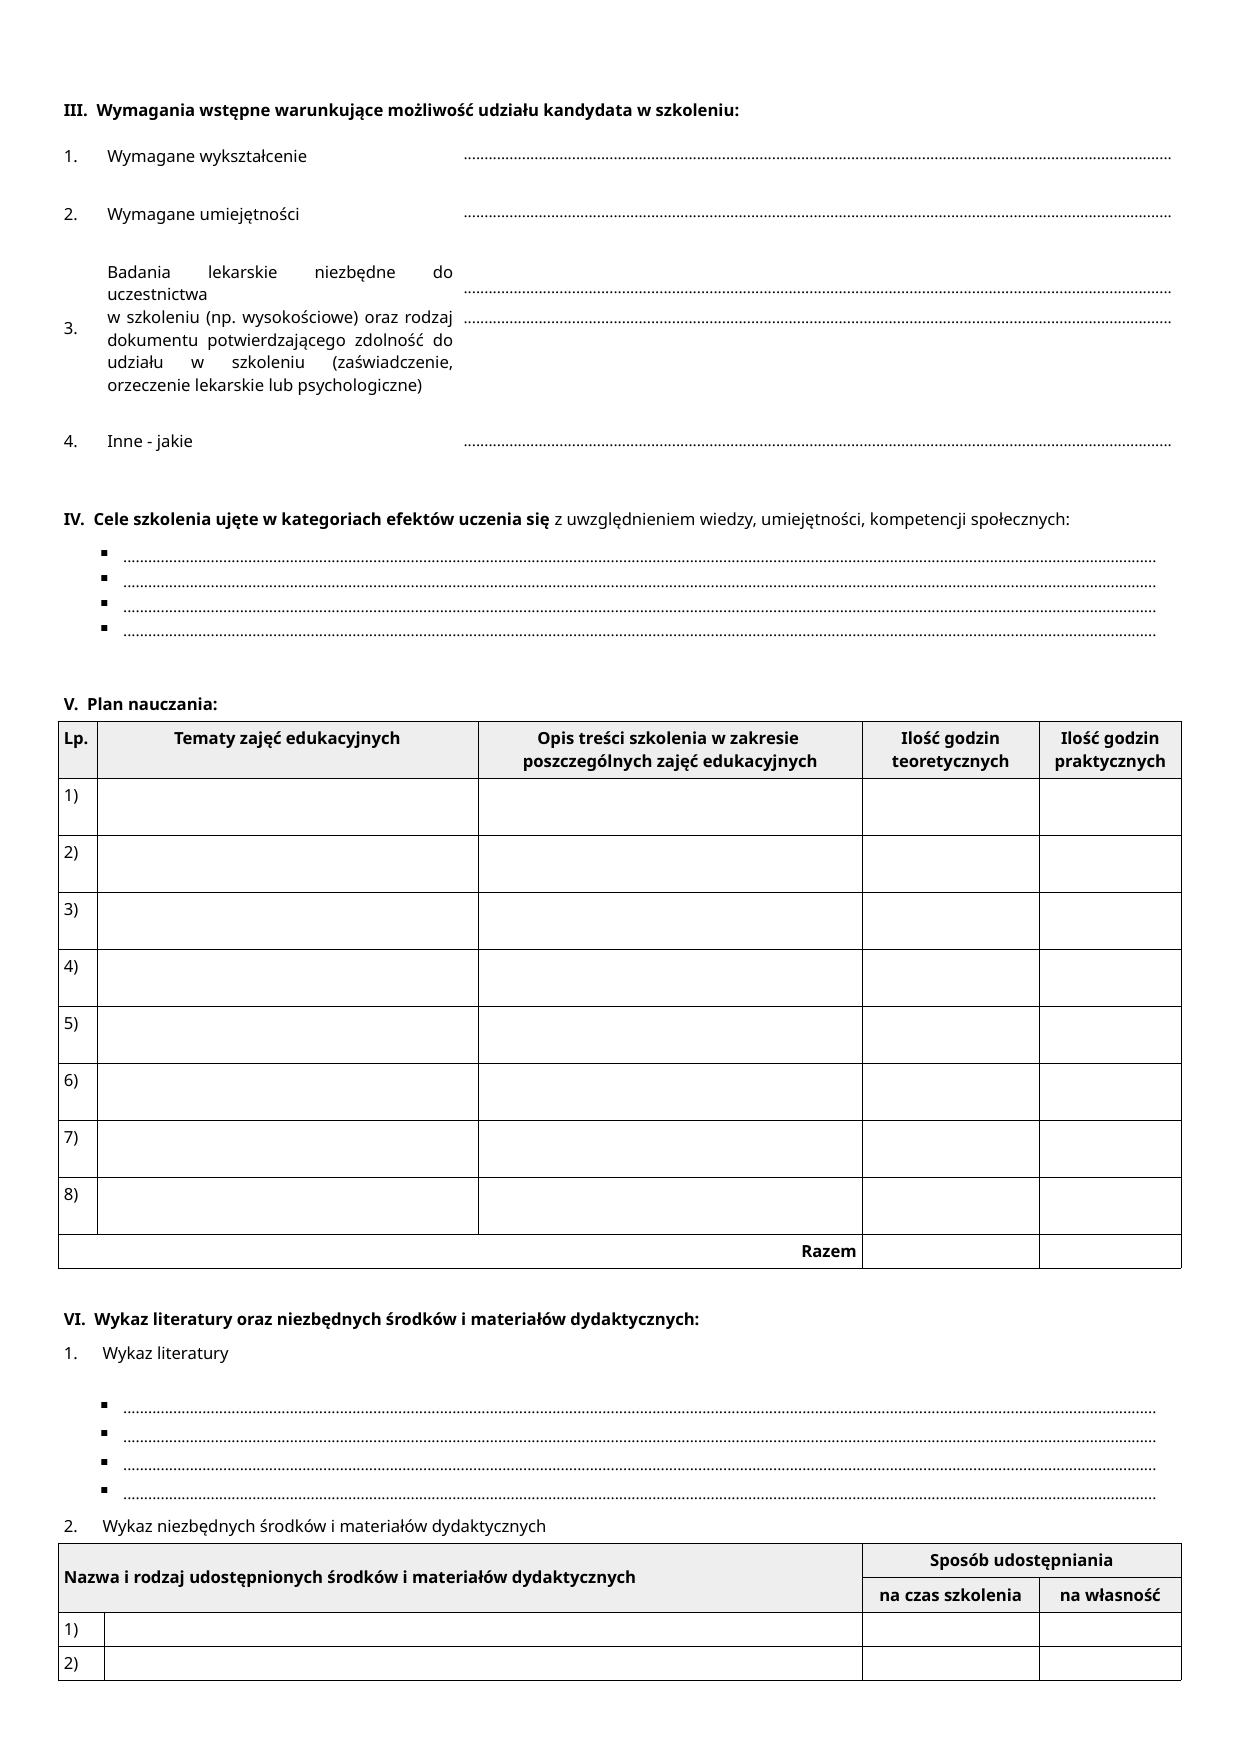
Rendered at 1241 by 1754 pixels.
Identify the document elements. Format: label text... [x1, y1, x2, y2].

table_cell V. Plan nauczania: [58, 653, 1181, 721]
table_cell [1040, 1007, 1181, 1063]
table_cell [863, 1007, 1039, 1063]
table_cell [98, 836, 478, 892]
table_cell Ilość godzin teoretycznych [863, 722, 1039, 778]
table_cell [479, 836, 862, 892]
table_cell 7) [59, 1121, 97, 1177]
table_cell Opis treści szkolenia w zakresie poszczególnych zajęć edukacyjnych [479, 722, 862, 778]
table_cell [863, 779, 1039, 835]
table_cell Sposób udostępniania [863, 1544, 1181, 1577]
table_cell [479, 1178, 862, 1234]
table_cell Tematy zajęć edukacyjnych [98, 722, 478, 778]
table_cell 3) [59, 893, 97, 949]
table_cell [98, 1007, 478, 1063]
table_cell [98, 779, 478, 835]
table_cell [1040, 836, 1181, 892]
table_cell [863, 950, 1039, 1006]
table_cell [1040, 1178, 1181, 1234]
table_cell na czas szkolenia [863, 1578, 1039, 1612]
table_cell 2. [58, 185, 101, 243]
table_cell Razem [59, 1235, 862, 1268]
table_cell 8) [59, 1178, 97, 1234]
table_cell 5) [59, 1007, 97, 1063]
table_cell .......................................................................................................................................................................... [458, 127, 1181, 185]
table_cell [1040, 1121, 1181, 1177]
table_cell [1040, 1647, 1181, 1680]
table_cell 2) [59, 836, 97, 892]
table_cell [1040, 779, 1181, 835]
table_cell [479, 779, 862, 835]
table_cell ........................................................................................................................................................................................................................................................ ........................................................................................................................................................................................................................................................ ........................................................................................................................................................................................................................................................ ........................................................................................................................................................................................................................................................ [58, 536, 1181, 653]
table_cell [863, 893, 1039, 949]
table_cell Nazwa i rodzaj udostępnionych środków i materiałów dydaktycznych [59, 1544, 862, 1612]
table_cell 1) [59, 779, 97, 835]
table_cell [1040, 1613, 1181, 1646]
table_cell 1) [59, 1613, 104, 1646]
table_cell Wykaz literatury [97, 1336, 1181, 1370]
table_cell 2) [59, 1647, 104, 1680]
table_cell [479, 1007, 862, 1063]
table_cell [863, 836, 1039, 892]
table_cell Wymagane wykształcenie [101, 127, 458, 185]
table_cell [98, 1121, 478, 1177]
table_cell [863, 1121, 1039, 1177]
table_cell [105, 1647, 862, 1680]
table_cell [479, 1121, 862, 1177]
table_cell Wymagane umiejętności [101, 185, 458, 243]
table_cell 2. [58, 1509, 97, 1543]
table_cell 1. [58, 127, 101, 185]
table_cell [479, 1064, 862, 1120]
table_cell [98, 950, 478, 1006]
table_cell .......................................................................................................................................................................... [458, 414, 1181, 467]
table_cell [863, 1613, 1039, 1646]
table_cell VI. Wykaz literatury oraz niezbędnych środków i materiałów dydaktycznych: [58, 1269, 1181, 1336]
table_cell [479, 893, 862, 949]
table_cell [863, 1647, 1039, 1680]
table_cell na własność [1040, 1578, 1181, 1612]
table_cell 3. [58, 243, 101, 414]
table_cell Lp. [59, 722, 97, 778]
table_cell [98, 1178, 478, 1234]
table_cell Ilość godzin praktycznych [1040, 722, 1181, 778]
table_cell [105, 1613, 862, 1646]
table_cell [863, 1235, 1039, 1268]
table_cell [98, 1064, 478, 1120]
table_cell 6) [59, 1064, 97, 1120]
table_cell III. Wymagania wstępne warunkujące możliwość udziału kandydata w szkoleniu: [58, 59, 1181, 127]
table_cell .......................................................................................................................................................................... [458, 185, 1181, 243]
table_cell [863, 1064, 1039, 1120]
table_cell [863, 1178, 1039, 1234]
table_cell .......................................................................................................................................................................... .......................................................................................................................................................................... [458, 243, 1181, 414]
table_cell [1040, 950, 1181, 1006]
table_cell IV. Cele szkolenia ujęte w kategoriach efektów uczenia się z uwzględnieniem wiedzy, umiejętności, kompetencji społecznych: [58, 468, 1181, 536]
table_cell 1. [58, 1336, 97, 1370]
table_cell Wykaz niezbędnych środków i materiałów dydaktycznych [97, 1509, 1181, 1543]
table_cell 4) [59, 950, 97, 1006]
table_cell [1040, 1064, 1181, 1120]
table_cell [98, 893, 478, 949]
table_cell 4. [58, 414, 101, 467]
table_cell [1040, 1235, 1181, 1268]
table_cell Badania lekarskie niezbędne do uczestnictwa w szkoleniu (np. wysokościowe) oraz rodzaj dokumentu potwierdzającego zdolność do udziału w szkoleniu (zaświadczenie, orzeczenie lekarskie lub psychologiczne) [101, 243, 458, 414]
table_cell [1040, 893, 1181, 949]
table_cell ........................................................................................................................................................................................................................................................ ........................................................................................................................................................................................................................................................ ........................................................................................................................................................................................................................................................ ........................................................................................................................................................................................................................................................ [58, 1370, 1181, 1509]
table_cell [479, 950, 862, 1006]
table_cell Inne - jakie [101, 414, 458, 467]
